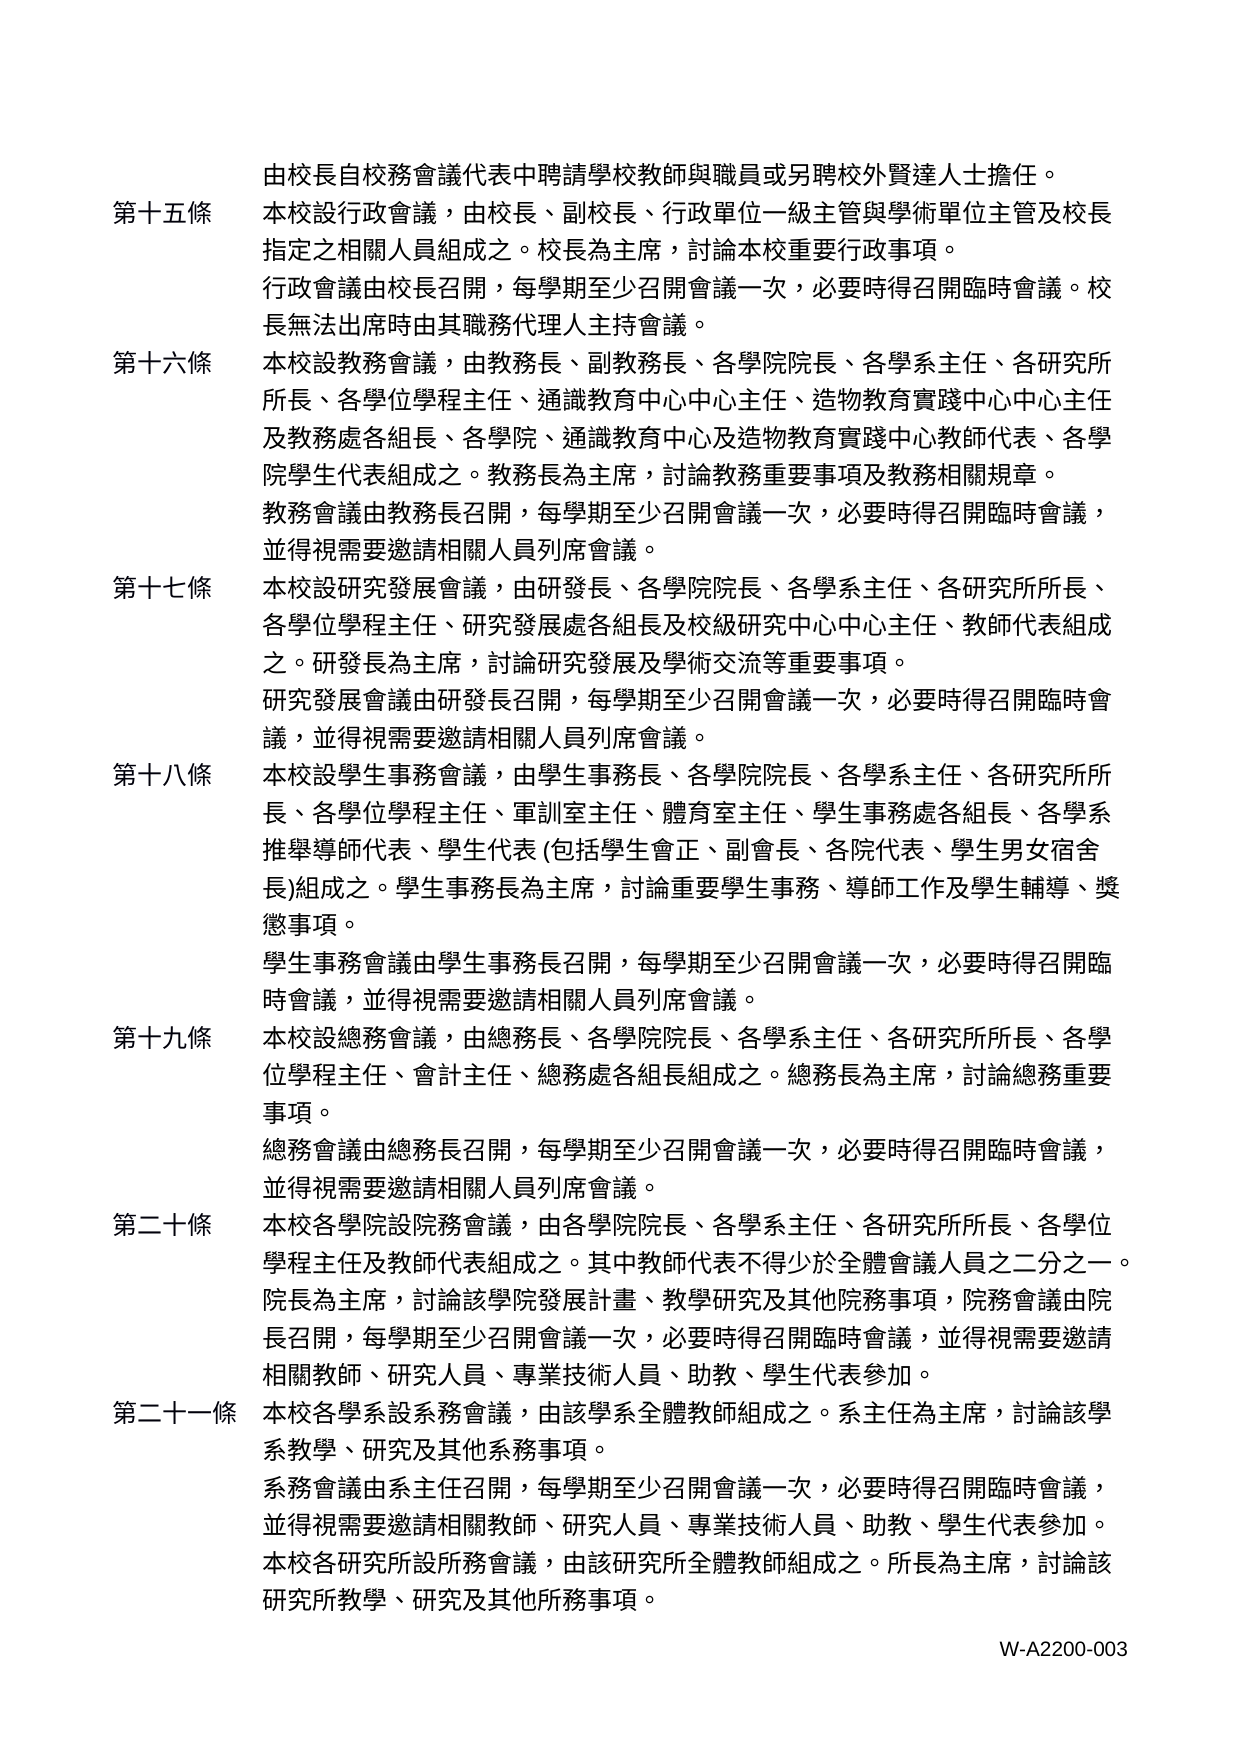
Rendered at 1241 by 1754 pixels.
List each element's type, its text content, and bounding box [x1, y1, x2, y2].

text 學生事務會議由學生事務長召開，每學期至少召開會議一次，必要時得召開臨時會議，並得視需要邀請相關人員列席會議。 [262, 936, 1128, 1011]
list 本校各學系設系務會議，由該學系全體教師組成之。系主任為主席，討論該學系教學、研究及其他系務事項。 [112, 1386, 1128, 1461]
list 本校設研究發展會議，由研發長、各學院院長、各學系主任、各研究所所長、各學位學程主任、研究發展處各組長及校級研究中心中心主任、教師代表組成之。研發長為主席，討論研究發展及學術交流等重要事項。 [112, 561, 1128, 674]
text 研究發展會議由研發長召開，每學期至少召開會議一次，必要時得召開臨時會議，並得視需要邀請相關人員列席會議。 [262, 674, 1128, 749]
list 本校設總務會議，由總務長、各學院院長、各學系主任、各研究所所長、各學位學程主任、會計主任、總務處各組長組成之。總務長為主席，討論總務重要事項。 [112, 1011, 1128, 1124]
text 行政會議由校長召開，每學期至少召開會議一次，必要時得召開臨時會議。校長無法出席時由其職務代理人主持會議。 [262, 261, 1128, 336]
list 本校設學生事務會議，由學生事務長、各學院院長、各學系主任、各研究所所長、各學位學程主任、軍訓室主任、體育室主任、學生事務處各組長、各學系推舉導師代表、學生代表 (包括學生會正、副會長、各院代表、學生男女宿舍長)組成之。學生事務長為主席，討論重要學生事務、導師工作及學生輔導、獎懲事項。 [112, 749, 1128, 936]
text 由校長自校務會議代表中聘請學校教師與職員或另聘校外賢達人士擔任。 [262, 149, 1128, 186]
list 本校各學院設院務會議，由各學院院長、各學系主任、各研究所所長、各學位學程主任及教師代表組成之。其中教師代表不得少於全體會議人員之二分之一。院長為主席，討論該學院發展計畫、教學研究及其他院務事項，院務會議由院長召開，每學期至少召開會議一次，必要時得召開臨時會議，並得視需要邀請相關教師、研究人員、專業技術人員、助教、學生代表參加。 [112, 1199, 1128, 1386]
list 本校設教務會議，由教務長、副教務長、各學院院長、各學系主任、各研究所所長、各學位學程主任、通識教育中心中心主任、造物教育實踐中心中心主任及教務處各組長、各學院、通識教育中心及造物教育實踐中心教師代表、各學院學生代表組成之。教務長為主席，討論教務重要事項及教務相關規章。 [112, 336, 1128, 486]
text 系務會議由系主任召開，每學期至少召開會議一次，必要時得召開臨時會議，並得視需要邀請相關教師、研究人員、專業技術人員、助教、學生代表參加。 [262, 1461, 1128, 1536]
text 總務會議由總務長召開，每學期至少召開會議一次，必要時得召開臨時會議，並得視需要邀請相關人員列席會議。 [262, 1124, 1128, 1199]
text 本校各研究所設所務會議，由該研究所全體教師組成之。所長為主席，討論該研究所教學、研究及其他所務事項。 [262, 1536, 1128, 1611]
list 本校設行政會議，由校長、副校長、行政單位一級主管與學術單位主管及校長指定之相關人員組成之。校長為主席，討論本校重要行政事項。 [112, 186, 1128, 261]
text 教務會議由教務長召開，每學期至少召開會議一次，必要時得召開臨時會議，並得視需要邀請相關人員列席會議。 [262, 486, 1128, 561]
